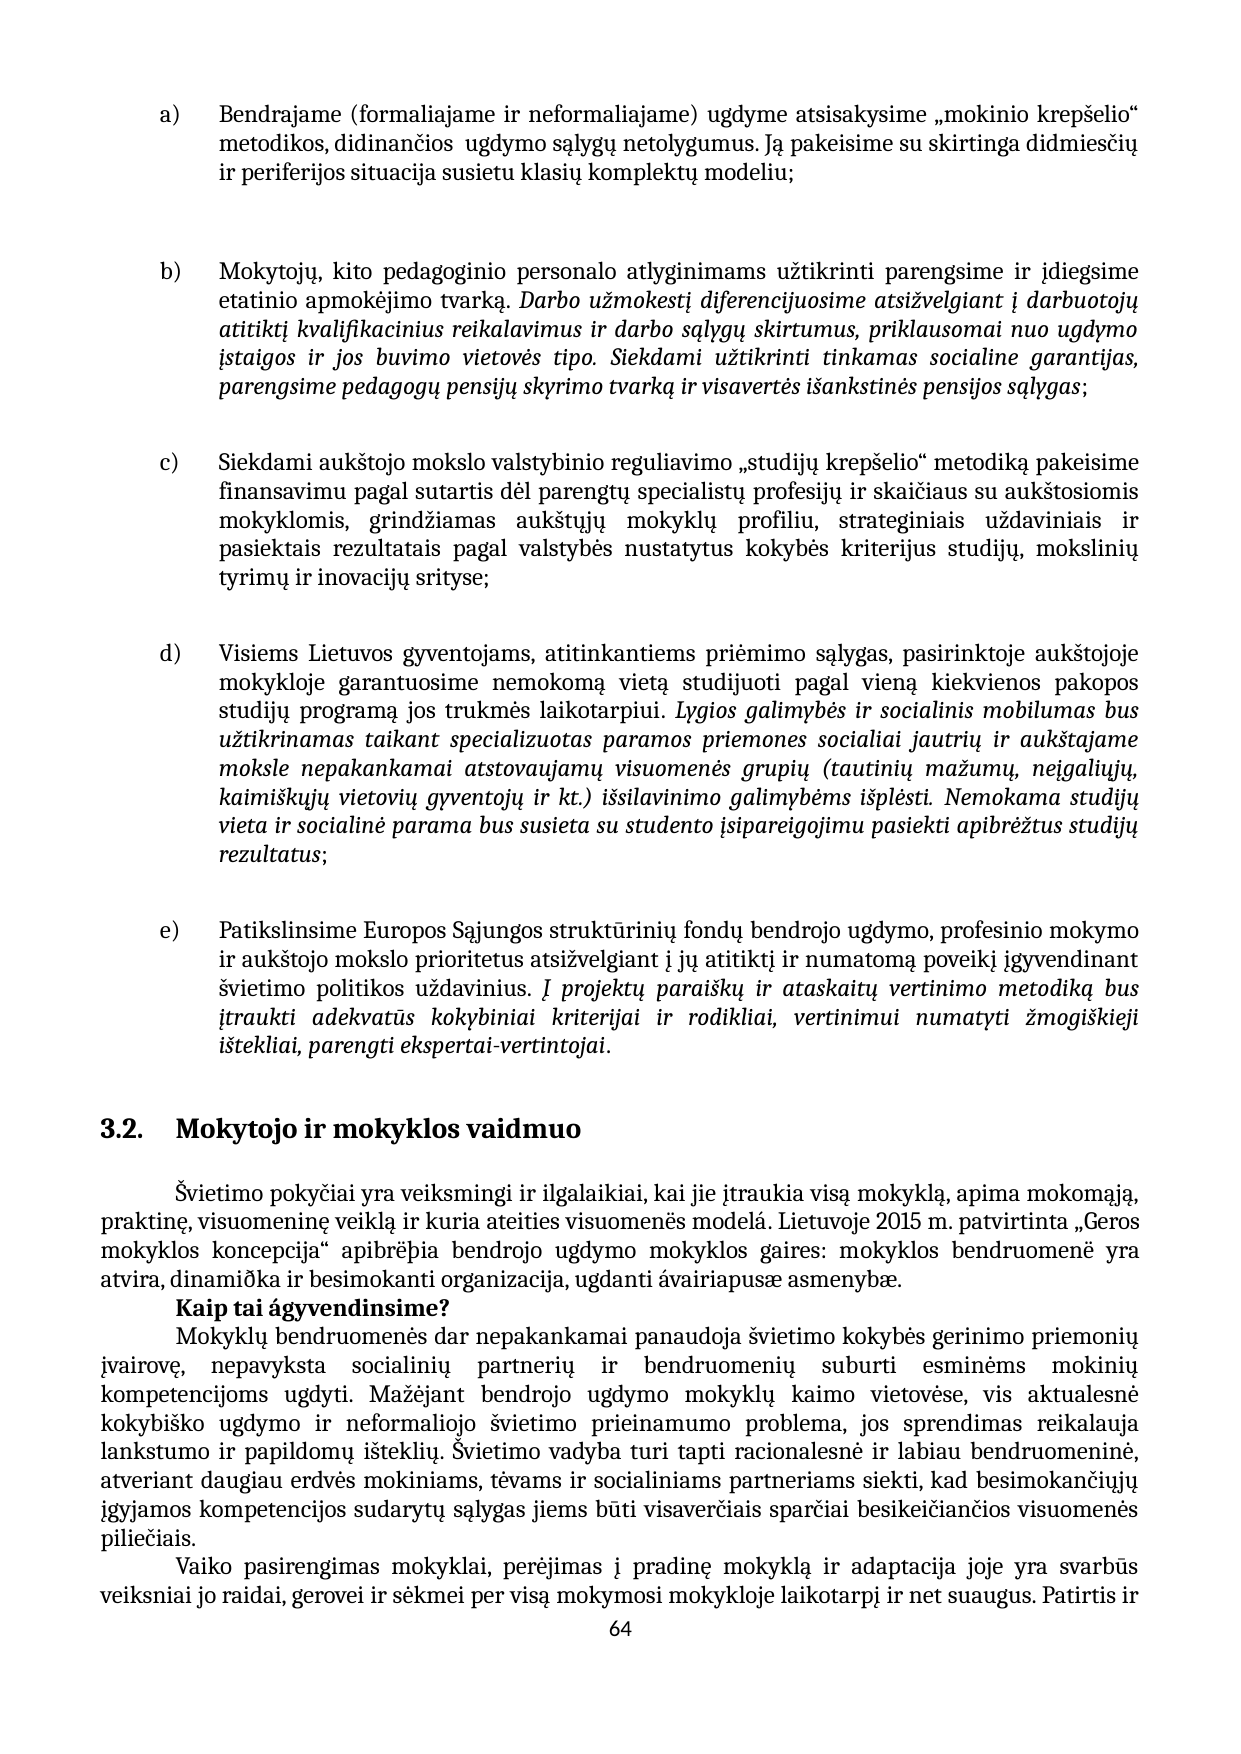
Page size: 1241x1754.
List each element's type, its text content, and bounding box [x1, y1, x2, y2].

list Siekdami aukštojo mokslo valstybinio reguliavimo „studijų krepšelio“ metodiką pakeisime finansavimu pagal sutartis dėl parengtų specialistų profesijų ir skaičiaus su aukštosiomis mokyklomis, grindžiamas aukštųjų mokyklų profiliu, strateginiais uždaviniais ir pasiektais rezultatais pagal valstybės nustatytus kokybės kriterijus studijų, mokslinių tyrimų ir inovacijų srityse; [159, 448, 1140, 592]
list Bendrajame (formaliajame ir neformaliajame) ugdyme atsisakysime „mokinio krepšelio“ metodikos, didinančios ugdymo sąlygų netolygumus. Ją pakeisime su skirtinga didmiesčių ir periferijos situacija susietu klasių komplektų modeliu; [159, 100, 1140, 187]
text Švietimo pokyčiai yra veiksmingi ir ilgalaikiai, kai jie įtraukia visą mokyklą, apima mokomąją, praktinę, visuomeninę veiklą ir kuria ateities visuomenës modelá. Lietuvoje 2015 m. patvirtinta „Geros mokyklos koncepcija“ apibrëþia bendrojo ugdymo mokyklos gaires: mokyklos bendruomenë yra atvira, dinamiðka ir besimokanti organizacija, ugdanti ávairiapusæ asmenybæ. [100, 1178, 1140, 1293]
subtitle Mokytojo ir mokyklos vaidmuo [100, 1112, 1140, 1145]
text Kaip tai ágyvendinsime? [100, 1293, 1140, 1322]
list Patikslinsime Europos Sąjungos struktūrinių fondų bendrojo ugdymo, profesinio mokymo ir aukštojo mokslo prioritetus atsižvelgiant į jų atitiktį ir numatomą poveikį įgyvendinant švietimo politikos uždavinius. Į projektų paraiškų ir ataskaitų vertinimo metodiką bus įtraukti adekvatūs kokybiniai kriterijai ir rodikliai, vertinimui numatyti žmogiškieji ištekliai, parengti ekspertai-vertintojai. [159, 916, 1140, 1060]
text Mokyklų bendruomenės dar nepakankamai panaudoja švietimo kokybės gerinimo priemonių įvairovę, nepavyksta socialinių partnerių ir bendruomenių suburti esminėms mokinių kompetencijoms ugdyti. Mažėjant bendrojo ugdymo mokyklų kaimo vietovėse, vis aktualesnė kokybiško ugdymo ir neformaliojo švietimo prieinamumo problema, jos sprendimas reikalauja lankstumo ir papildomų išteklių. Švietimo vadyba turi tapti racionalesnė ir labiau bendruomeninė, atveriant daugiau erdvės mokiniams, tėvams ir socialiniams partneriams siekti, kad besimokančiųjų įgyjamos kompetencijos sudarytų sąlygas jiems būti visaverčiais sparčiai besikeičiančios visuomenės piliečiais. [100, 1322, 1140, 1552]
list Visiems Lietuvos gyventojams, atitinkantiems priėmimo sąlygas, pasirinktoje aukštojoje mokykloje garantuosime nemokomą vietą studijuoti pagal vieną kiekvienos pakopos studijų programą jos trukmės laikotarpiui. Lygios galimybės ir socialinis mobilumas bus užtikrinamas taikant specializuotas paramos priemones socialiai jautrių ir aukštajame moksle nepakankamai atstovaujamų visuomenės grupių (tautinių mažumų, neįgaliųjų, kaimiškųjų vietovių gyventojų ir kt.) išsilavinimo galimybėms išplėsti. Nemokama studijų vieta ir socialinė parama bus susieta su studento įsipareigojimu pasiekti apibrėžtus studijų rezultatus; [159, 639, 1140, 869]
text Vaiko pasirengimas mokyklai, perėjimas į pradinę mokyklą ir adaptacija joje yra svarbūs veiksniai jo raidai, gerovei ir sėkmei per visą mokymosi mokykloje laikotarpį ir net suaugus. Patirtis ir [100, 1552, 1140, 1610]
list Mokytojų, kito pedagoginio personalo atlyginimams užtikrinti parengsime ir įdiegsime etatinio apmokėjimo tvarką. Darbo užmokestį diferencijuosime atsižvelgiant į darbuotojų atitiktį kvalifikacinius reikalavimus ir darbo sąlygų skirtumus, priklausomai nuo ugdymo įstaigos ir jos buvimo vietovės tipo. Siekdami užtikrinti tinkamas socialine garantijas, parengsime pedagogų pensijų skyrimo tvarką ir visavertės išankstinės pensijos sąlygas; [159, 257, 1140, 401]
